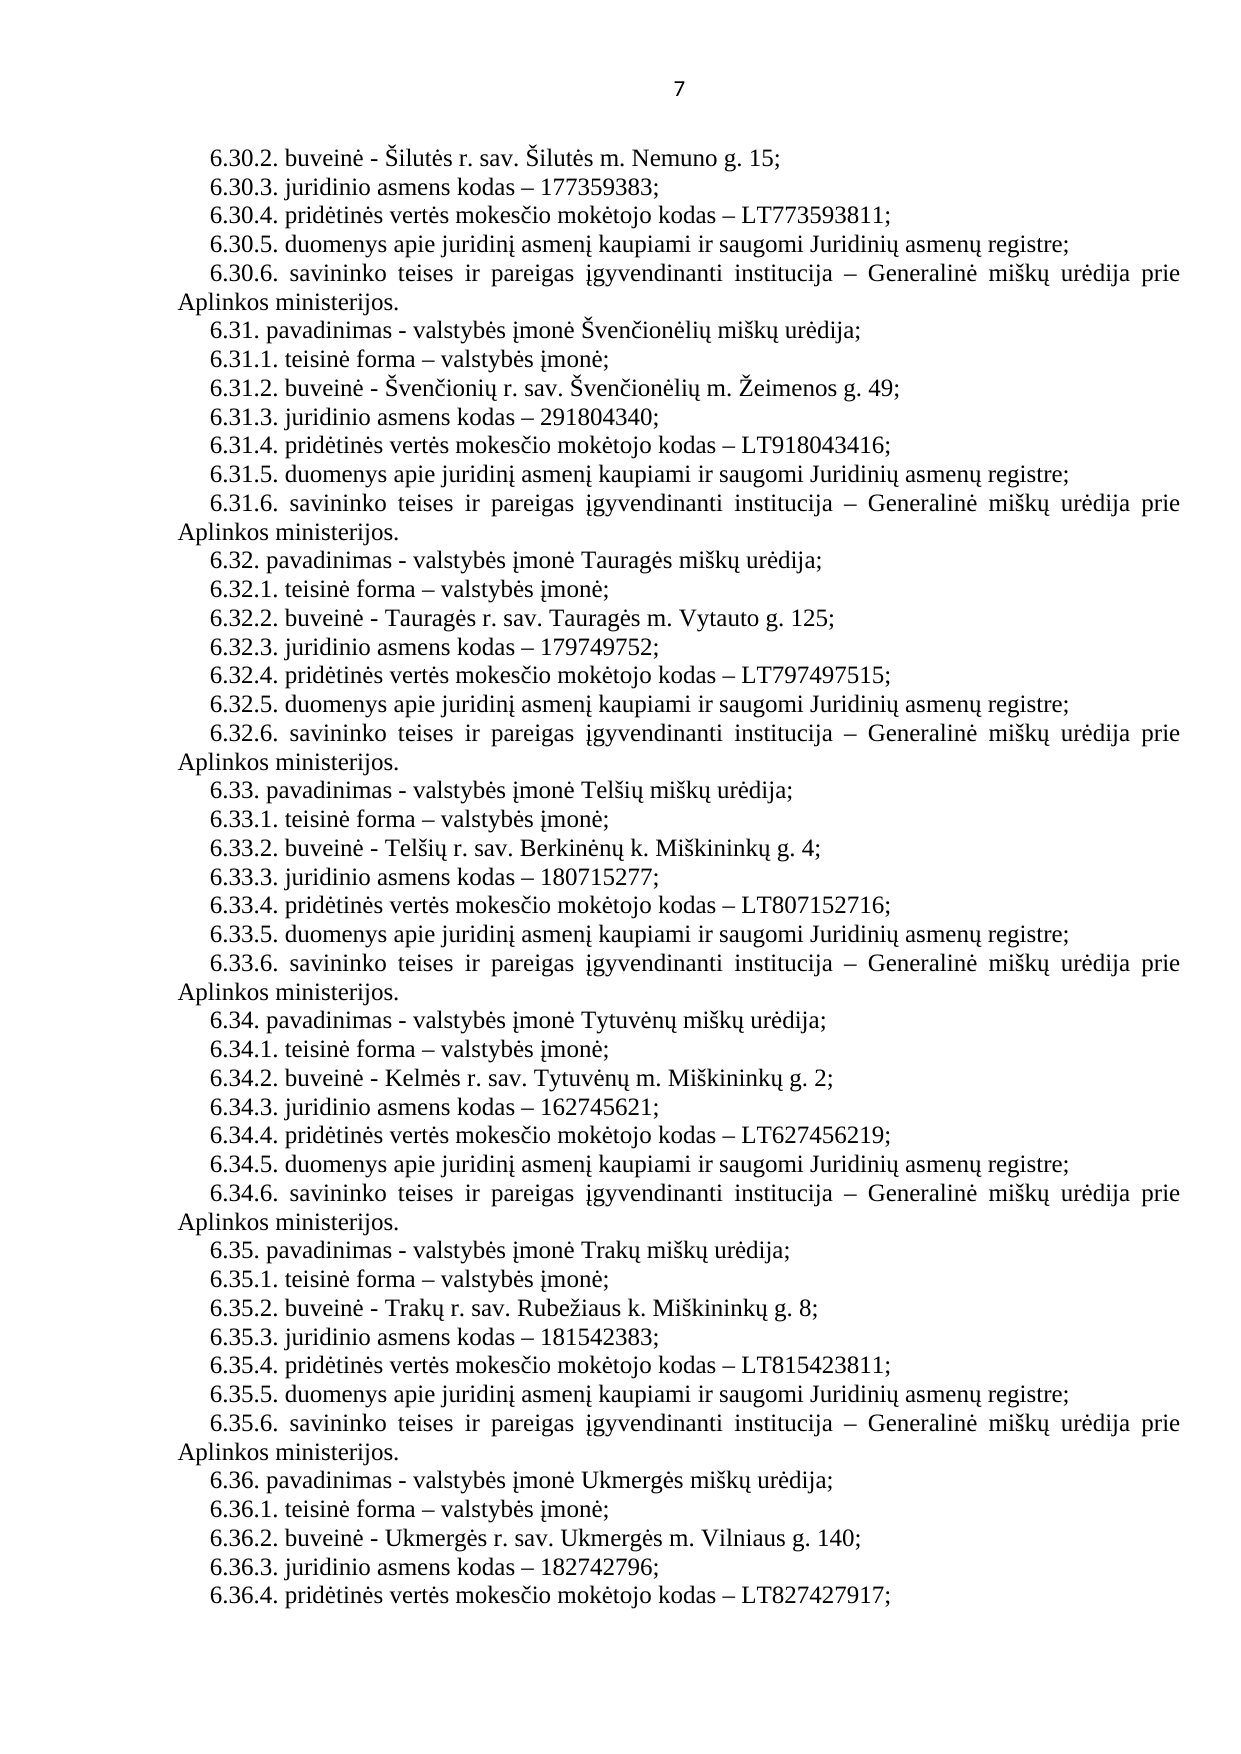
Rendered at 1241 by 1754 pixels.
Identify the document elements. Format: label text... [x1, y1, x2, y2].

text 6.30.6. savininko teises ir pareigas įgyvendinanti institucija – Generalinė miškų urėdija prie Aplinkos ministerijos. [177, 258, 1181, 316]
text 6.35.4. pridėtinės vertės mokesčio mokėtojo kodas – LT815423811; [177, 1351, 1181, 1379]
text 6.31.3. juridinio asmens kodas – 291804340; [177, 402, 1181, 431]
text 6.36.2. buveinė - Ukmergės r. sav. Ukmergės m. Vilniaus g. 140; [177, 1523, 1181, 1552]
text 6.36.3. juridinio asmens kodas – 182742796; [177, 1552, 1181, 1581]
text 6.32.4. pridėtinės vertės mokesčio mokėtojo kodas – LT797497515; [177, 661, 1181, 689]
text 6.33.3. juridinio asmens kodas – 180715277; [177, 862, 1181, 891]
text 6.32.6. savininko teises ir pareigas įgyvendinanti institucija – Generalinė miškų urėdija prie Aplinkos ministerijos. [177, 718, 1181, 776]
text 6.34.4. pridėtinės vertės mokesčio mokėtojo kodas – LT627456219; [177, 1121, 1181, 1149]
text 6.34. pavadinimas - valstybės įmonė Tytuvėnų miškų urėdija; [177, 1006, 1181, 1034]
text 6.34.1. teisinė forma – valstybės įmonė; [177, 1034, 1181, 1063]
text 6.36.1. teisinė forma – valstybės įmonė; [177, 1494, 1181, 1523]
text 6.30.4. pridėtinės vertės mokesčio mokėtojo kodas – LT773593811; [177, 201, 1181, 229]
text 6.36.4. pridėtinės vertės mokesčio mokėtojo kodas – LT827427917; [177, 1581, 1181, 1609]
text 6.31.4. pridėtinės vertės mokesčio mokėtojo kodas – LT918043416; [177, 431, 1181, 459]
text 6.31.1. teisinė forma – valstybės įmonė; [177, 344, 1181, 373]
text 6.33.5. duomenys apie juridinį asmenį kaupiami ir saugomi Juridinių asmenų registre; [177, 919, 1181, 948]
text 6.34.2. buveinė - Kelmės r. sav. Tytuvėnų m. Miškininkų g. 2; [177, 1063, 1181, 1092]
text 6.33.6. savininko teises ir pareigas įgyvendinanti institucija – Generalinė miškų urėdija prie Aplinkos ministerijos. [177, 948, 1181, 1006]
text 6.32.3. juridinio asmens kodas – 179749752; [177, 632, 1181, 661]
text 6.34.6. savininko teises ir pareigas įgyvendinanti institucija – Generalinė miškų urėdija prie Aplinkos ministerijos. [177, 1178, 1181, 1236]
text 6.35.1. teisinė forma – valstybės įmonė; [177, 1264, 1181, 1293]
text 6.35.6. savininko teises ir pareigas įgyvendinanti institucija – Generalinė miškų urėdija prie Aplinkos ministerijos. [177, 1408, 1181, 1466]
text 6.34.5. duomenys apie juridinį asmenį kaupiami ir saugomi Juridinių asmenų registre; [177, 1149, 1181, 1178]
text 6.33. pavadinimas - valstybės įmonė Telšių miškų urėdija; [177, 776, 1181, 804]
text 6.30.5. duomenys apie juridinį asmenį kaupiami ir saugomi Juridinių asmenų registre; [177, 229, 1181, 258]
text 6.32.5. duomenys apie juridinį asmenį kaupiami ir saugomi Juridinių asmenų registre; [177, 689, 1181, 718]
text 6.31.5. duomenys apie juridinį asmenį kaupiami ir saugomi Juridinių asmenų registre; [177, 459, 1181, 488]
text 6.35.3. juridinio asmens kodas – 181542383; [177, 1322, 1181, 1351]
text 6.35.2. buveinė - Trakų r. sav. Rubežiaus k. Miškininkų g. 8; [177, 1293, 1181, 1322]
text 6.32. pavadinimas - valstybės įmonė Tauragės miškų urėdija; [177, 546, 1181, 574]
text 6.31.6. savininko teises ir pareigas įgyvendinanti institucija – Generalinė miškų urėdija prie Aplinkos ministerijos. [177, 488, 1181, 546]
text 6.33.2. buveinė - Telšių r. sav. Berkinėnų k. Miškininkų g. 4; [177, 833, 1181, 862]
text 6.33.4. pridėtinės vertės mokesčio mokėtojo kodas – LT807152716; [177, 891, 1181, 919]
text 6.33.1. teisinė forma – valstybės įmonė; [177, 804, 1181, 833]
text 6.31.2. buveinė - Švenčionių r. sav. Švenčionėlių m. Žeimenos g. 49; [177, 373, 1181, 402]
text 6.36. pavadinimas - valstybės įmonė Ukmergės miškų urėdija; [177, 1466, 1181, 1494]
text 6.32.2. buveinė - Tauragės r. sav. Tauragės m. Vytauto g. 125; [177, 603, 1181, 632]
text 6.30.2. buveinė - Šilutės r. sav. Šilutės m. Nemuno g. 15; [177, 143, 1181, 172]
text 6.31. pavadinimas - valstybės įmonė Švenčionėlių miškų urėdija; [177, 316, 1181, 344]
text 6.35. pavadinimas - valstybės įmonė Trakų miškų urėdija; [177, 1236, 1181, 1264]
text 6.34.3. juridinio asmens kodas – 162745621; [177, 1092, 1181, 1121]
text 6.30.3. juridinio asmens kodas – 177359383; [177, 172, 1181, 201]
text 6.35.5. duomenys apie juridinį asmenį kaupiami ir saugomi Juridinių asmenų registre; [177, 1379, 1181, 1408]
text 6.32.1. teisinė forma – valstybės įmonė; [177, 574, 1181, 603]
